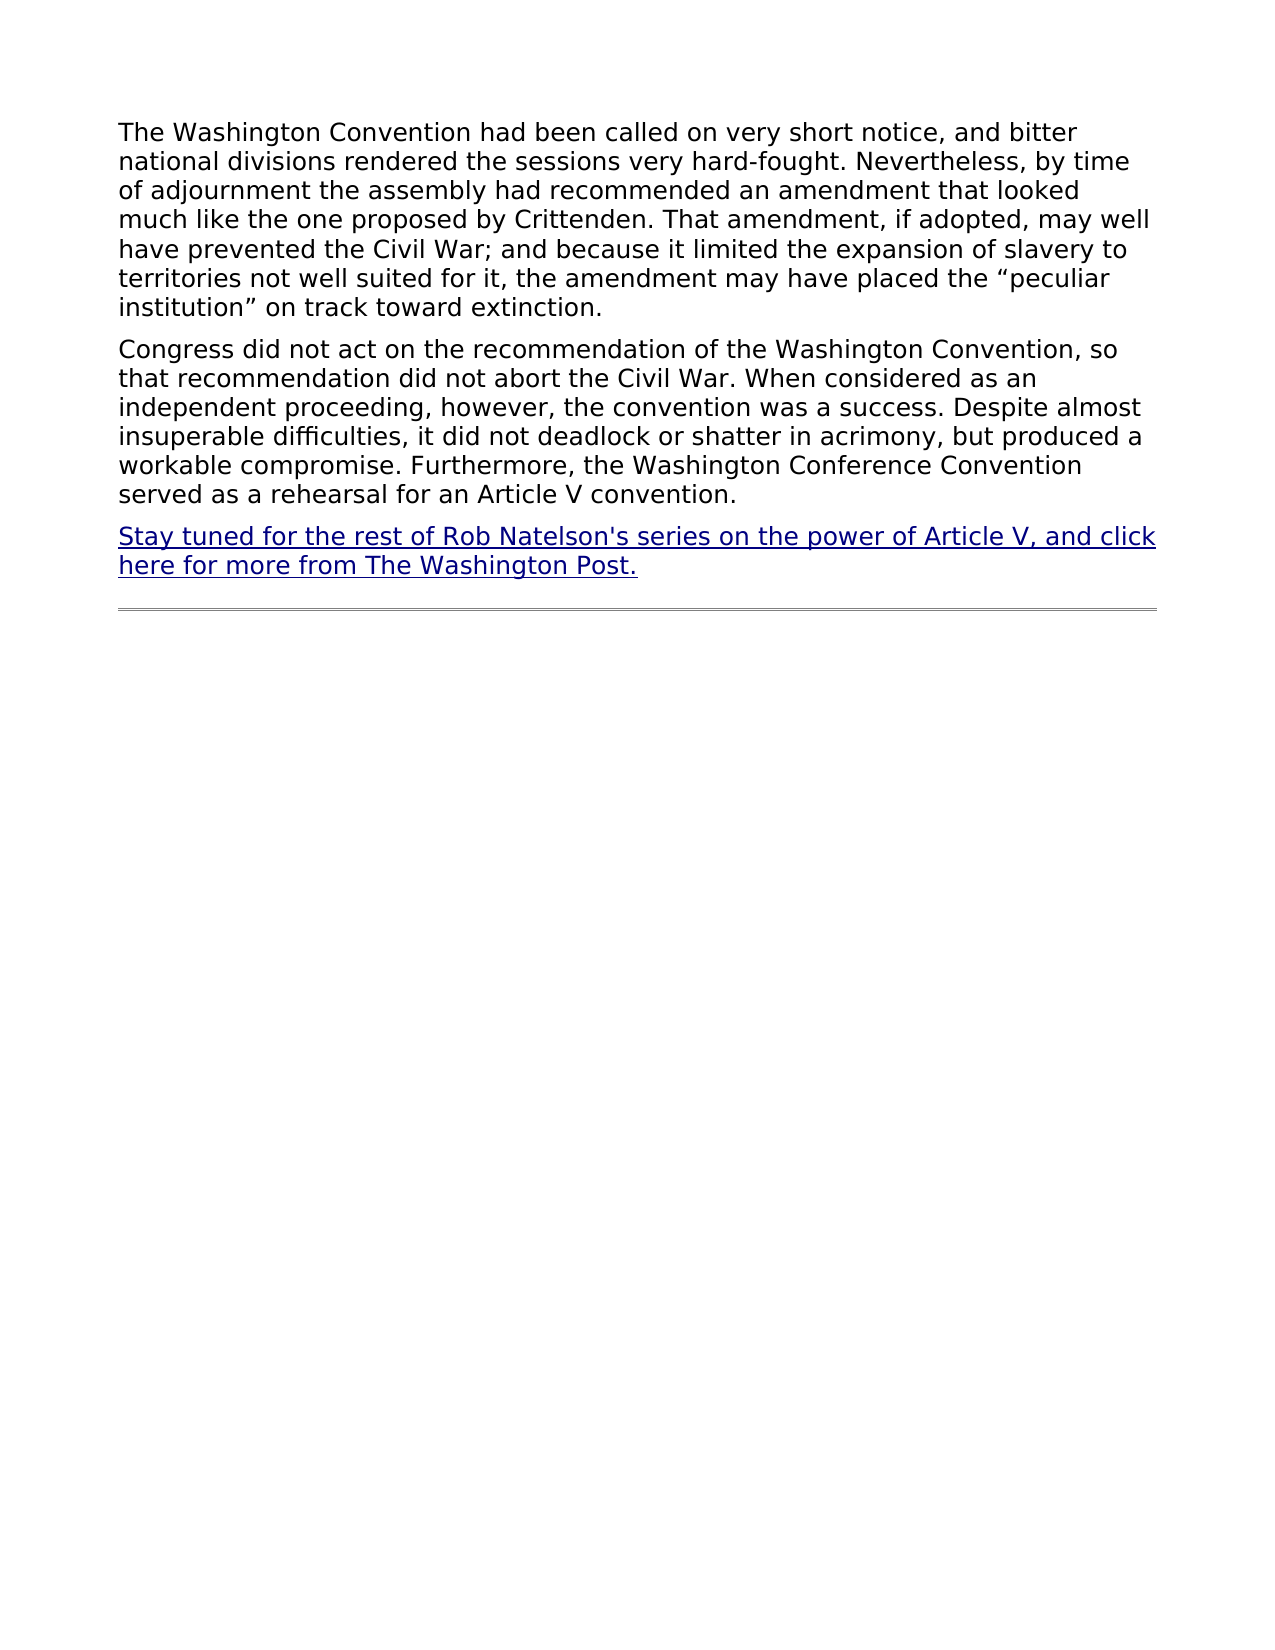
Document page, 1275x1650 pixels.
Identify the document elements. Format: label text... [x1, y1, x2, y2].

text Congress did not act on the recommendation of the Washington Convention, so that recommendation did not abort the Civil War. When considered as an independent proceeding, however, the convention was a success. Despite almost insuperable difficulties, it did not deadlock or shatter in acrimony, but produced a workable compromise. Furthermore, the Washington Conference Convention served as a rehearsal for an Article V convention. [118, 335, 1157, 510]
text The Washington Convention had been called on very short notice, and bitter national divisions rendered the sessions very hard-fought. Nevertheless, by time of adjournment the assembly had recommended an amendment that looked much like the one proposed by Crittenden. That amendment, if adopted, may well have prevented the Civil War; and because it limited the expansion of slavery to territories not well suited for it, the amendment may have placed the “peculiar institution” on track toward extinction. [118, 118, 1157, 322]
text Stay tuned for the rest of Rob Natelson's series on the power of Article V, and click here for more from The Washington Post. [118, 522, 1157, 581]
